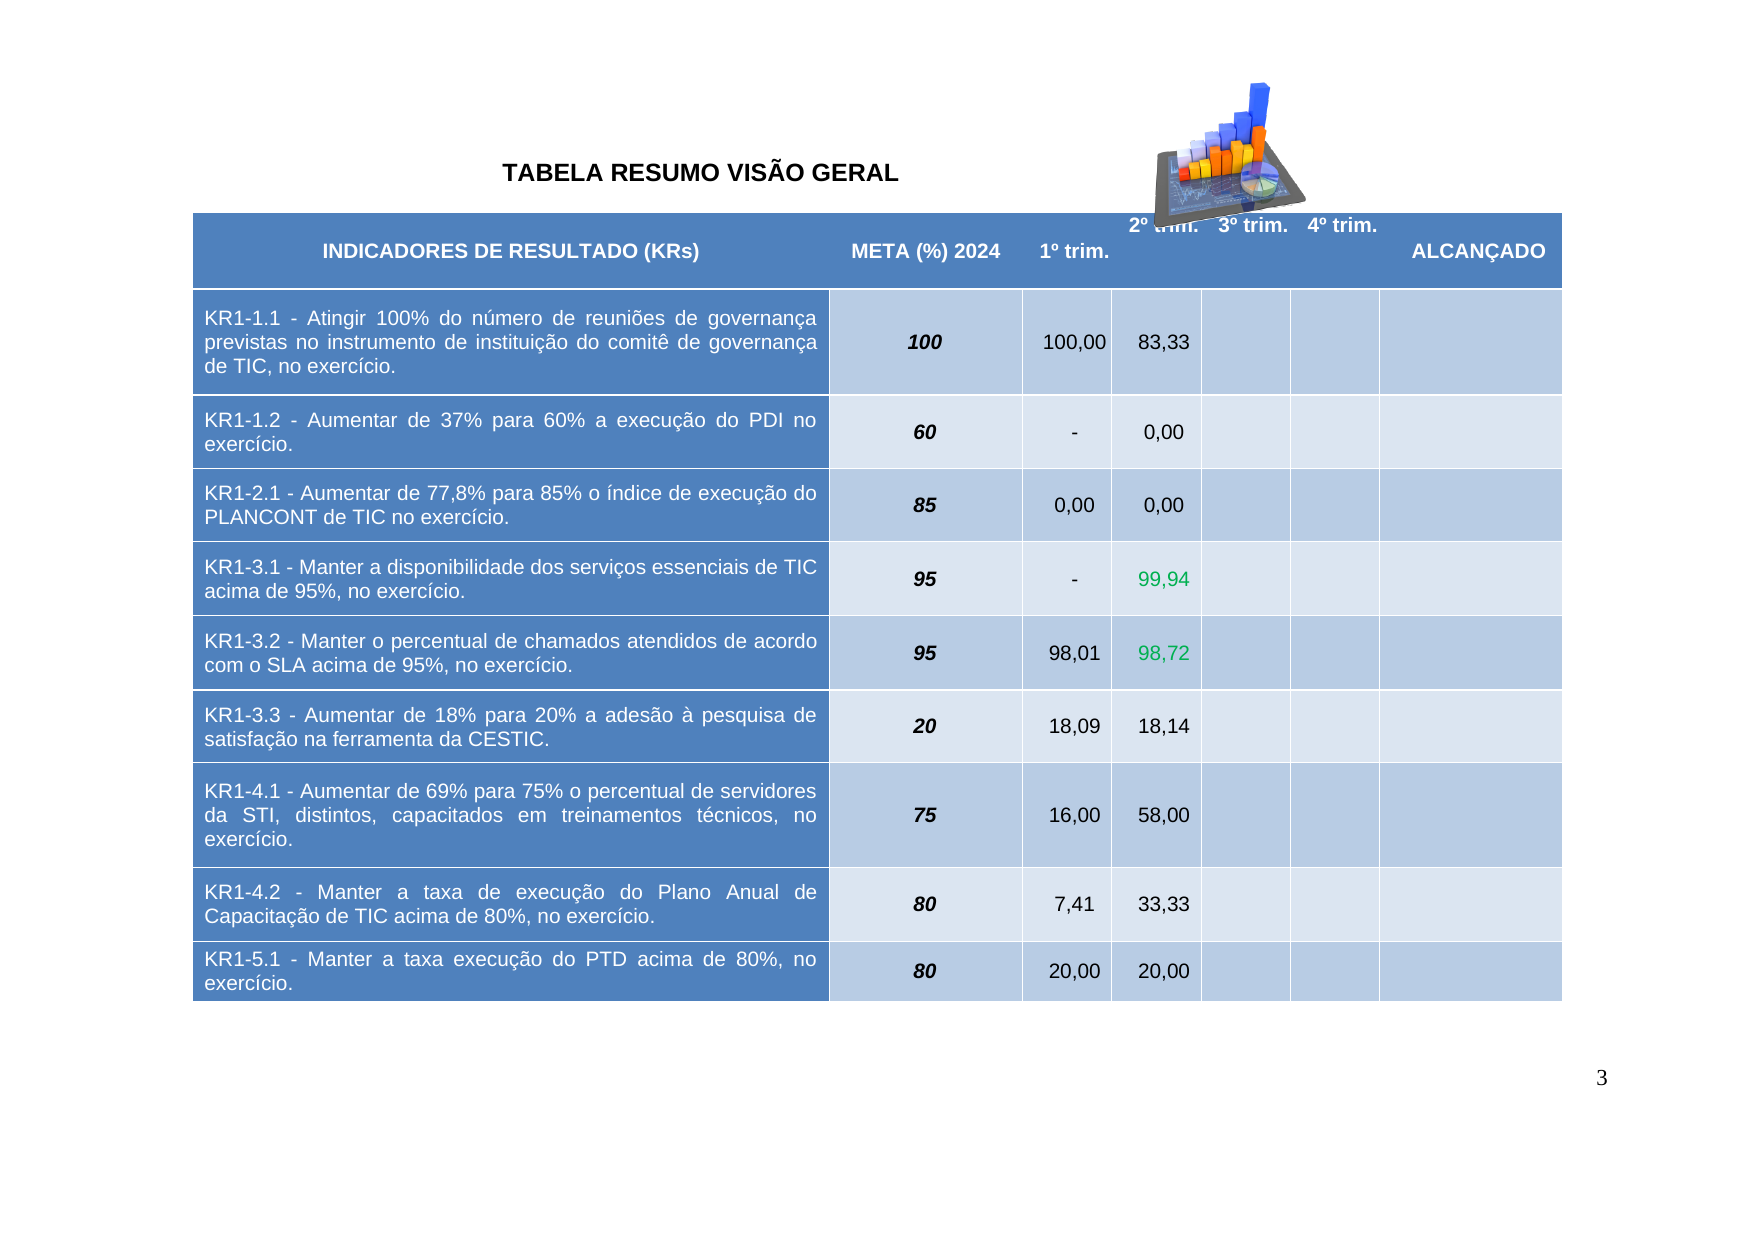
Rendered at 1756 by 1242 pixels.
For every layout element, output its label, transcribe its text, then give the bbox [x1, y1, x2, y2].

table_cell [1380, 542, 1562, 615]
table_cell 80 [830, 942, 1022, 1001]
table_header ALCANÇADO [1380, 213, 1562, 288]
table_cell 18,09 [1023, 691, 1111, 762]
table_cell [1202, 942, 1290, 1001]
table_cell 80 [830, 868, 1022, 941]
table_cell 33,33 [1112, 868, 1201, 941]
table_cell 58,00 [1112, 763, 1201, 867]
table_cell [1380, 942, 1562, 1001]
table_cell [1380, 396, 1562, 468]
table_cell KR1-3.1 - Manter a disponibilidade dos serviços essenciais de TIC acima de 95%, no exercício. [193, 542, 829, 615]
table_cell 18,14 [1112, 691, 1201, 762]
table_cell [1291, 396, 1379, 468]
subtitle [1279, 158, 1608, 187]
table_cell 20,00 [1023, 942, 1111, 1001]
table_cell - [1023, 396, 1111, 468]
table_cell 85 [830, 469, 1022, 541]
table_header META (%) 2024 [829, 213, 1022, 288]
table_cell 0,00 [1023, 469, 1111, 541]
table_cell [1291, 942, 1379, 1001]
table_cell 0,00 [1112, 469, 1201, 541]
table_cell KR1-3.2 - Manter o percentual de chamados atendidos de acordo com o SLA acima de 95%, no exercício. [193, 616, 829, 689]
table_cell - [1023, 542, 1111, 615]
table_cell KR1-4.2 - Manter a taxa de execução do Plano Anual de Capacitação de TIC acima de 80%, no exercício. [193, 868, 829, 941]
table_cell [1380, 691, 1562, 762]
table_cell 99,94 [1112, 542, 1201, 615]
table_cell 0,00 [1112, 396, 1201, 468]
table_cell [1202, 616, 1290, 689]
table_cell 100 [830, 290, 1022, 394]
table_header 4º trim. [1290, 213, 1380, 288]
table_cell [1202, 868, 1290, 941]
table_cell KR1-3.3 - Aumentar de 18% para 20% a adesão à pesquisa de satisfação na ferramenta da CESTIC. [193, 691, 829, 762]
table_cell [1291, 542, 1379, 615]
table_cell [1291, 763, 1379, 867]
table_cell [1291, 290, 1379, 394]
table_cell KR1-1.1 - Atingir 100% do número de reuniões de governança previstas no instrumento de instituição do comitê de governança de TIC, no exercício. [193, 290, 829, 394]
table_header 3º trim. [1201, 213, 1290, 288]
table_cell 20 [830, 691, 1022, 762]
table_cell [1202, 542, 1290, 615]
table_cell [1380, 868, 1562, 941]
table_header INDICADORES DE RESULTADO (KRs) [193, 213, 829, 288]
table_cell 83,33 [1112, 290, 1201, 394]
table_header 2º trim. [1112, 213, 1201, 288]
table_cell 95 [830, 542, 1022, 615]
table_cell [1202, 763, 1290, 867]
table_cell 20,00 [1112, 942, 1201, 1001]
table_cell [1380, 469, 1562, 541]
table_cell 7,41 [1023, 868, 1111, 941]
table_cell [1291, 469, 1379, 541]
table_cell [1380, 616, 1562, 689]
table_cell [1202, 396, 1290, 468]
table_cell [1380, 763, 1562, 867]
table_cell [1291, 868, 1379, 941]
table_cell [1291, 691, 1379, 762]
table_cell [1380, 290, 1562, 394]
table_cell 95 [830, 616, 1022, 689]
table_cell [1291, 616, 1379, 689]
subtitle TABELA RESUMO VISÃO GERAL [502, 158, 1157, 187]
table_cell KR1-4.1 - Aumentar de 69% para 75% o percentual de servidores da STI, distintos, capacitados em treinamentos técnicos, no exercício. [193, 763, 829, 867]
table_cell 16,00 [1023, 763, 1111, 867]
table_header 1º trim. [1022, 213, 1112, 288]
table_cell KR1-1.2 - Aumentar de 37% para 60% a execução do PDI no exercício. [193, 396, 829, 468]
table_cell 98,72 [1112, 616, 1201, 689]
table_cell [1202, 290, 1290, 394]
table_cell 100,00 [1023, 290, 1111, 394]
table_cell 98,01 [1023, 616, 1111, 689]
table_cell 60 [830, 396, 1022, 468]
table_cell [1202, 469, 1290, 541]
table_cell KR1-2.1 - Aumentar de 77,8% para 85% o índice de execução do PLANCONT de TIC no exercício. [193, 469, 829, 541]
table_cell [1202, 691, 1290, 762]
table_cell KR1-5.1 - Manter a taxa execução do PTD acima de 80%, no exercício. [193, 942, 829, 1001]
table_cell 75 [830, 763, 1022, 867]
